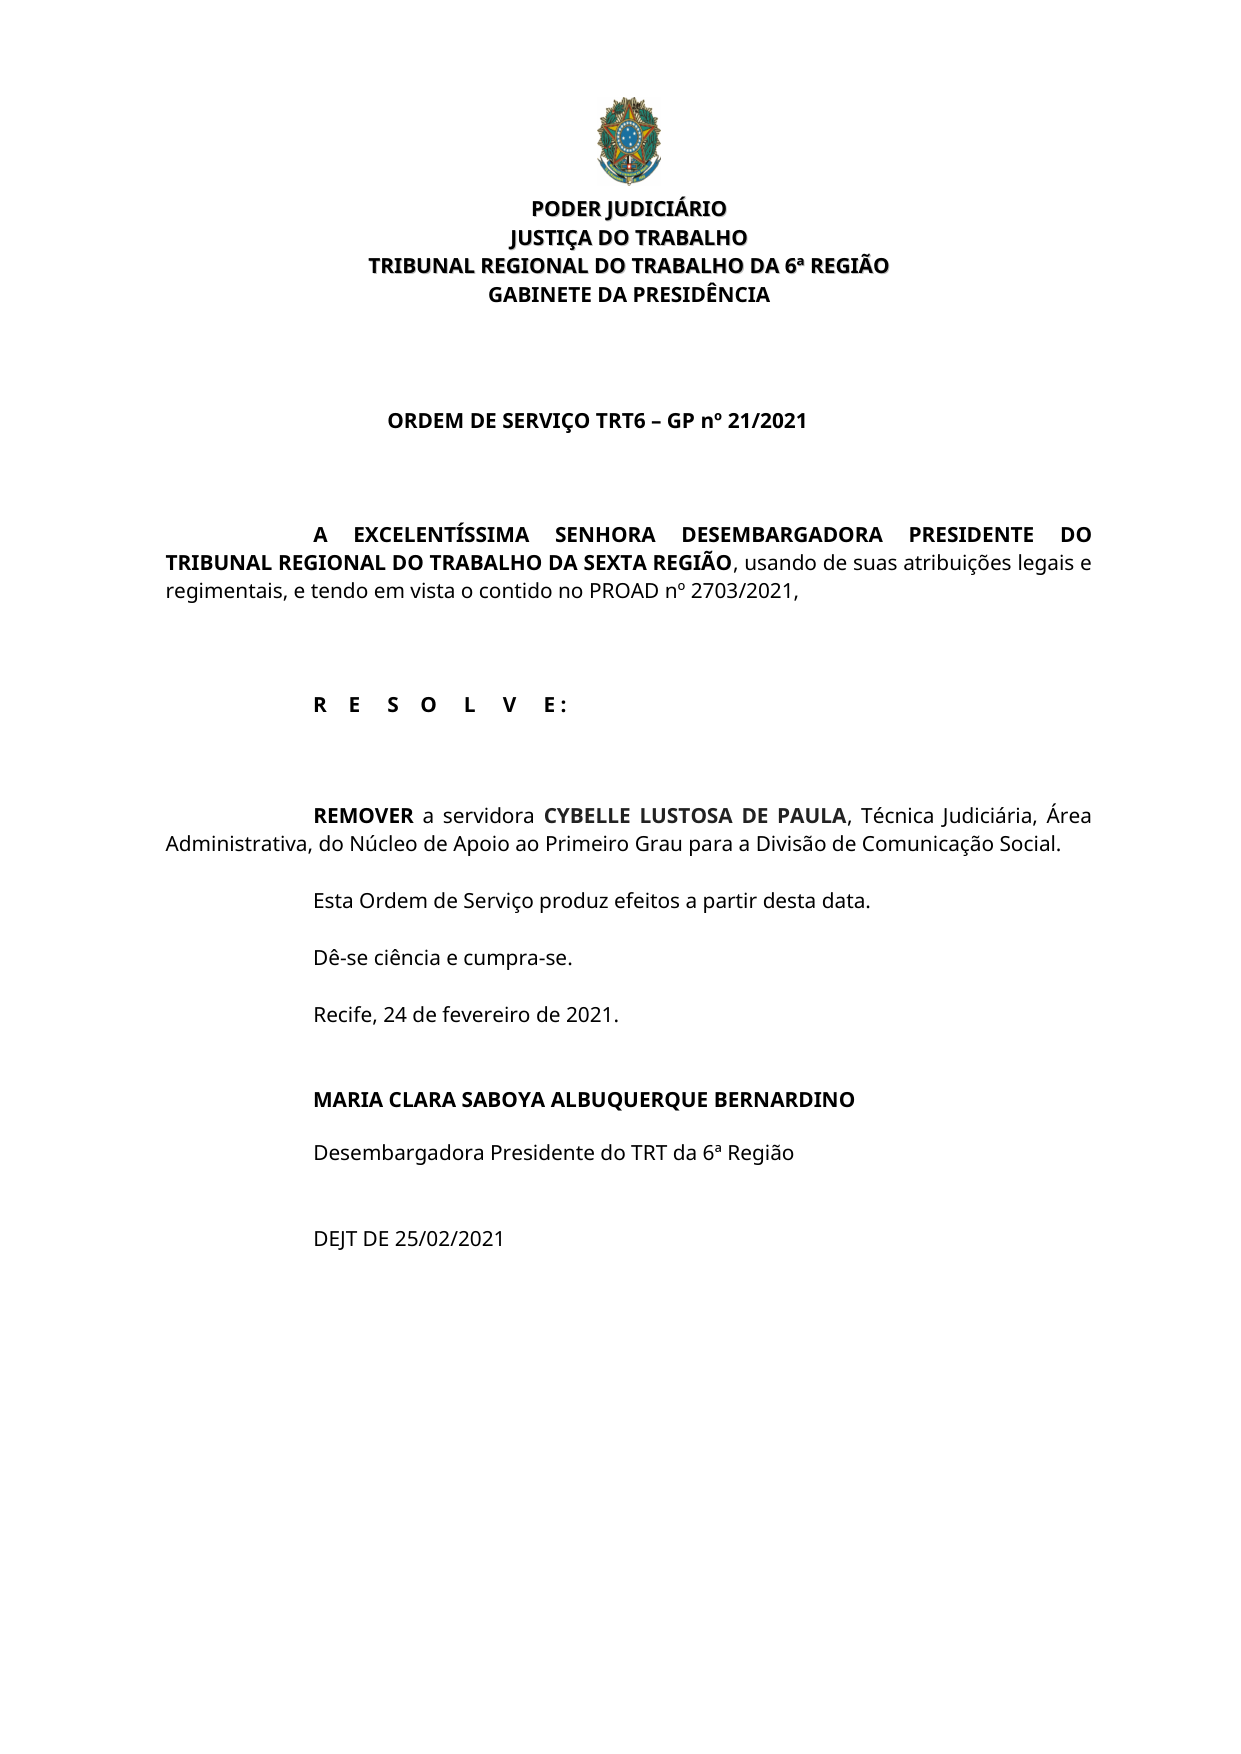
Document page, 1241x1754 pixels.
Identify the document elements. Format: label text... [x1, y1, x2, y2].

text R E S O L V E : [165, 690, 1092, 719]
text TRIBUNAL REGIONAL DO TRABALHO DA 6ª REGIÃO [165, 251, 1092, 280]
text Dê-se ciência e cumpra-se. [239, 943, 1090, 971]
text Recife, 24 de fevereiro de 2021. [165, 1000, 1090, 1028]
text DEJT DE 25/02/2021 [313, 1224, 1092, 1252]
text Esta Ordem de Serviço produz efeitos a partir desta data. [165, 886, 1090, 914]
text A EXCELENTÍSSIMA SENHORA DESEMBARGADORA PRESIDENTE DO TRIBUNAL REGIONAL DO TRABALHO DA SEXTA REGIÃO, usando de suas atribuições legais e regimentais, e tendo em vista o contido no PROAD nº 2703/2021, [165, 520, 1092, 605]
text PODER JUDICIÁRIO [165, 194, 1092, 223]
text JUSTIÇA DO TRABALHO [165, 223, 1092, 251]
subtitle ORDEM DE SERVIÇO TRT6 – GP nº 21/2021 [165, 406, 1092, 434]
text REMOVER a servidora CYBELLE LUSTOSA DE PAULA, Técnica Judiciária, Área Administrativa, do Núcleo de Apoio ao Primeiro Grau para a Divisão de Comunicação Social. [165, 801, 1092, 858]
text Desembargadora Presidente do TRT da 6ª Região [165, 1138, 1092, 1167]
text MARIA CLARA SABOYA ALBUQUERQUE BERNARDINO [165, 1085, 1093, 1113]
picture [597, 97, 661, 186]
text GABINETE DA PRESIDÊNCIA [165, 280, 1092, 308]
